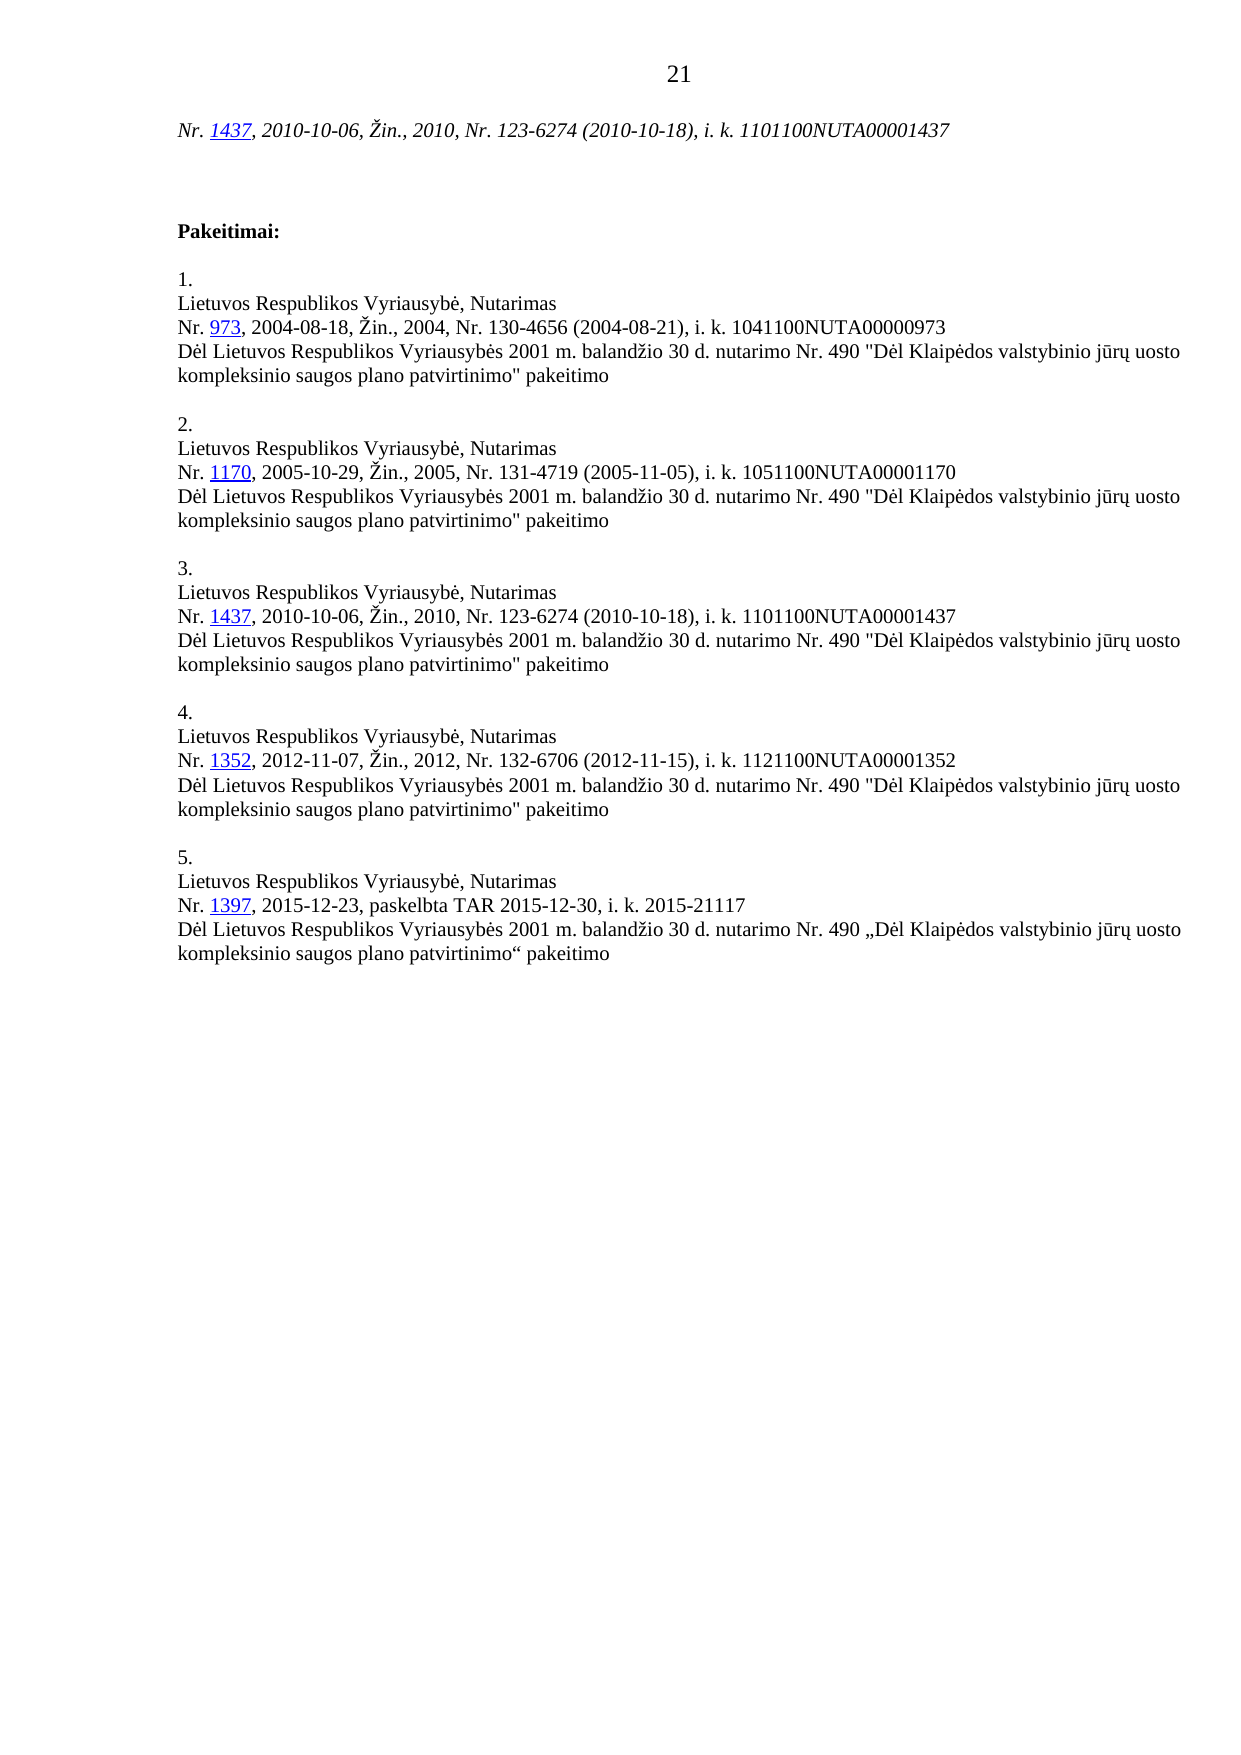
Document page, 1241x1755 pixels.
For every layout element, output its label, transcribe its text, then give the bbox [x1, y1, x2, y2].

text Nr. 1397, 2015-12-23, paskelbta TAR 2015-12-30, i. k. 2015-21117 [177, 893, 1181, 917]
text Lietuvos Respublikos Vyriausybė, Nutarimas [177, 869, 1181, 893]
text Dėl Lietuvos Respublikos Vyriausybės 2001 m. balandžio 30 d. nutarimo Nr. 490 "Dėl Klaipėdos valstybinio jūrų uosto kompleksinio saugos plano patvirtinimo" pakeitimo [177, 484, 1181, 532]
text Dėl Lietuvos Respublikos Vyriausybės 2001 m. balandžio 30 d. nutarimo Nr. 490 "Dėl Klaipėdos valstybinio jūrų uosto kompleksinio saugos plano patvirtinimo" pakeitimo [177, 772, 1181, 821]
text Nr. 1437, 2010-10-06, Žin., 2010, Nr. 123-6274 (2010-10-18), i. k. 1101100NUTA00001437 [177, 118, 1181, 142]
text 1. [177, 267, 1181, 291]
text 3. [177, 556, 1181, 580]
text Lietuvos Respublikos Vyriausybė, Nutarimas [177, 291, 1181, 315]
text Dėl Lietuvos Respublikos Vyriausybės 2001 m. balandžio 30 d. nutarimo Nr. 490 „Dėl Klaipėdos valstybinio jūrų uosto kompleksinio saugos plano patvirtinimo“ pakeitimo [177, 917, 1181, 965]
text 5. [177, 845, 1181, 869]
text Lietuvos Respublikos Vyriausybė, Nutarimas [177, 580, 1181, 604]
text Nr. 1352, 2012-11-07, Žin., 2012, Nr. 132-6706 (2012-11-15), i. k. 1121100NUTA00001352 [177, 748, 1181, 772]
text Nr. 1170, 2005-10-29, Žin., 2005, Nr. 131-4719 (2005-11-05), i. k. 1051100NUTA00001170 [177, 460, 1181, 484]
text Lietuvos Respublikos Vyriausybė, Nutarimas [177, 724, 1181, 748]
text 2. [177, 412, 1181, 436]
text Nr. 1437, 2010-10-06, Žin., 2010, Nr. 123-6274 (2010-10-18), i. k. 1101100NUTA00001437 [177, 604, 1181, 628]
text Dėl Lietuvos Respublikos Vyriausybės 2001 m. balandžio 30 d. nutarimo Nr. 490 "Dėl Klaipėdos valstybinio jūrų uosto kompleksinio saugos plano patvirtinimo" pakeitimo [177, 628, 1181, 676]
text Pakeitimai: [177, 219, 1181, 243]
text Dėl Lietuvos Respublikos Vyriausybės 2001 m. balandžio 30 d. nutarimo Nr. 490 "Dėl Klaipėdos valstybinio jūrų uosto kompleksinio saugos plano patvirtinimo" pakeitimo [177, 339, 1181, 387]
text Nr. 973, 2004-08-18, Žin., 2004, Nr. 130-4656 (2004-08-21), i. k. 1041100NUTA00000973 [177, 315, 1181, 339]
text Lietuvos Respublikos Vyriausybė, Nutarimas [177, 436, 1181, 460]
text 4. [177, 700, 1181, 724]
